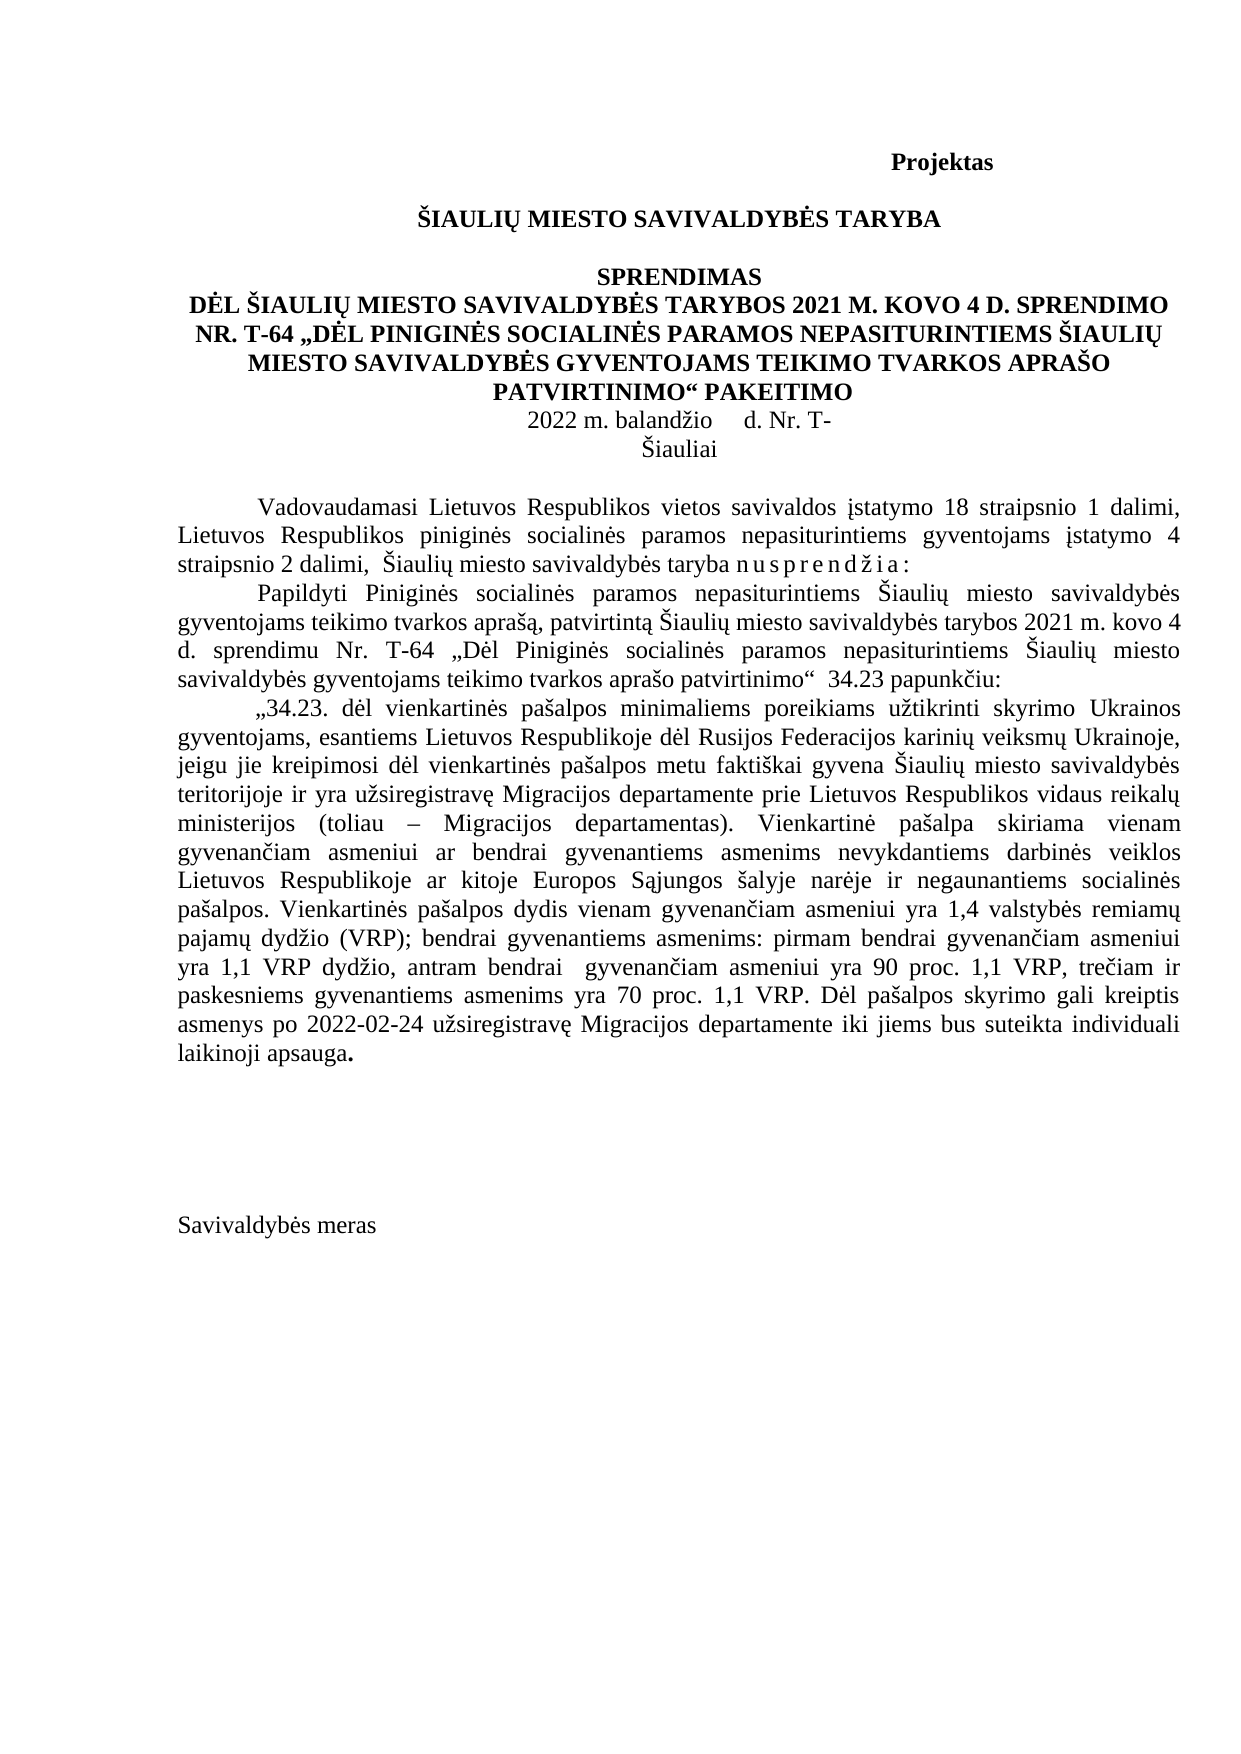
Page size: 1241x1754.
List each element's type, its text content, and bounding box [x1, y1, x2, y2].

text Vadovaudamasi Lietuvos Respublikos vietos savivaldos įstatymo 18 straipsnio 1 dalimi, Lietuvos Respublikos piniginės socialinės paramos nepasiturintiems gyventojams įstatymo 4 straipsnio 2 dalimi, Šiaulių miesto savivaldybės taryba nusprendžia: [177, 492, 1181, 578]
text Šiauliai [177, 434, 1181, 463]
text Papildyti Piniginės socialinės paramos nepasiturintiems Šiaulių miesto savivaldybės gyventojams teikimo tvarkos aprašą, patvirtintą Šiaulių miesto savivaldybės tarybos 2021 m. kovo 4 d. sprendimu Nr. T-64 „Dėl Piniginės socialinės paramos nepasiturintiems Šiaulių miesto savivaldybės gyventojams teikimo tvarkos aprašo patvirtinimo“ 34.23 papunkčiu: [177, 578, 1181, 693]
text „34.23. dėl vienkartinės pašalpos minimaliems poreikiams užtikrinti skyrimo Ukrainos gyventojams, esantiems Lietuvos Respublikoje dėl Rusijos Federacijos karinių veiksmų Ukrainoje, jeigu jie kreipimosi dėl vienkartinės pašalpos metu faktiškai gyvena Šiaulių miesto savivaldybės teritorijoje ir yra užsiregistravę Migracijos departamente prie Lietuvos Respublikos vidaus reikalų ministerijos (toliau – Migracijos departamentas). Vienkartinė pašalpa skiriama vienam gyvenančiam asmeniui ar bendrai gyvenantiems asmenims nevykdantiems darbinės veiklos Lietuvos Respublikoje ar kitoje Europos Sąjungos šalyje narėje ir negaunantiems socialinės pašalpos. Vienkartinės pašalpos dydis vienam gyvenančiam asmeniui yra 1,4 valstybės remiamų pajamų dydžio (VRP); bendrai gyvenantiems asmenims: pirmam bendrai gyvenančiam asmeniui yra 1,1 VRP dydžio, antram bendrai gyvenančiam asmeniui yra 90 proc. 1,1 VRP, trečiam ir paskesniems gyvenantiems asmenims yra 70 proc. 1,1 VRP. Dėl pašalpos skyrimo gali kreiptis asmenys po 2022-02-24 užsiregistravę Migracijos departamente iki jiems bus suteikta individuali laikinoji apsauga. [177, 693, 1181, 1067]
text Projektas [177, 147, 1181, 176]
text DĖL ŠIAULIŲ MIESTO SAVIVALDYBĖS TARYBOS 2021 M. KOVO 4 D. SPRENDIMO NR. T-64 „DĖL PINIGINĖS SOCIALINĖS PARAMOS NEPASITURINTIEMS ŠIAULIŲ MIESTO SAVIVALDYBĖS GYVENTOJAMS TEIKIMO TVARKOS APRAŠO PATVIRTINIMO“ PAKEITIMO [177, 291, 1181, 406]
text 2022 m. balandžio d. Nr. T- [177, 406, 1181, 434]
text SPRENDIMAS [177, 262, 1181, 291]
text ŠIAULIŲ MIESTO SAVIVALDYBĖS TARYBA [177, 204, 1181, 233]
text Savivaldybės meras [177, 1211, 1181, 1239]
